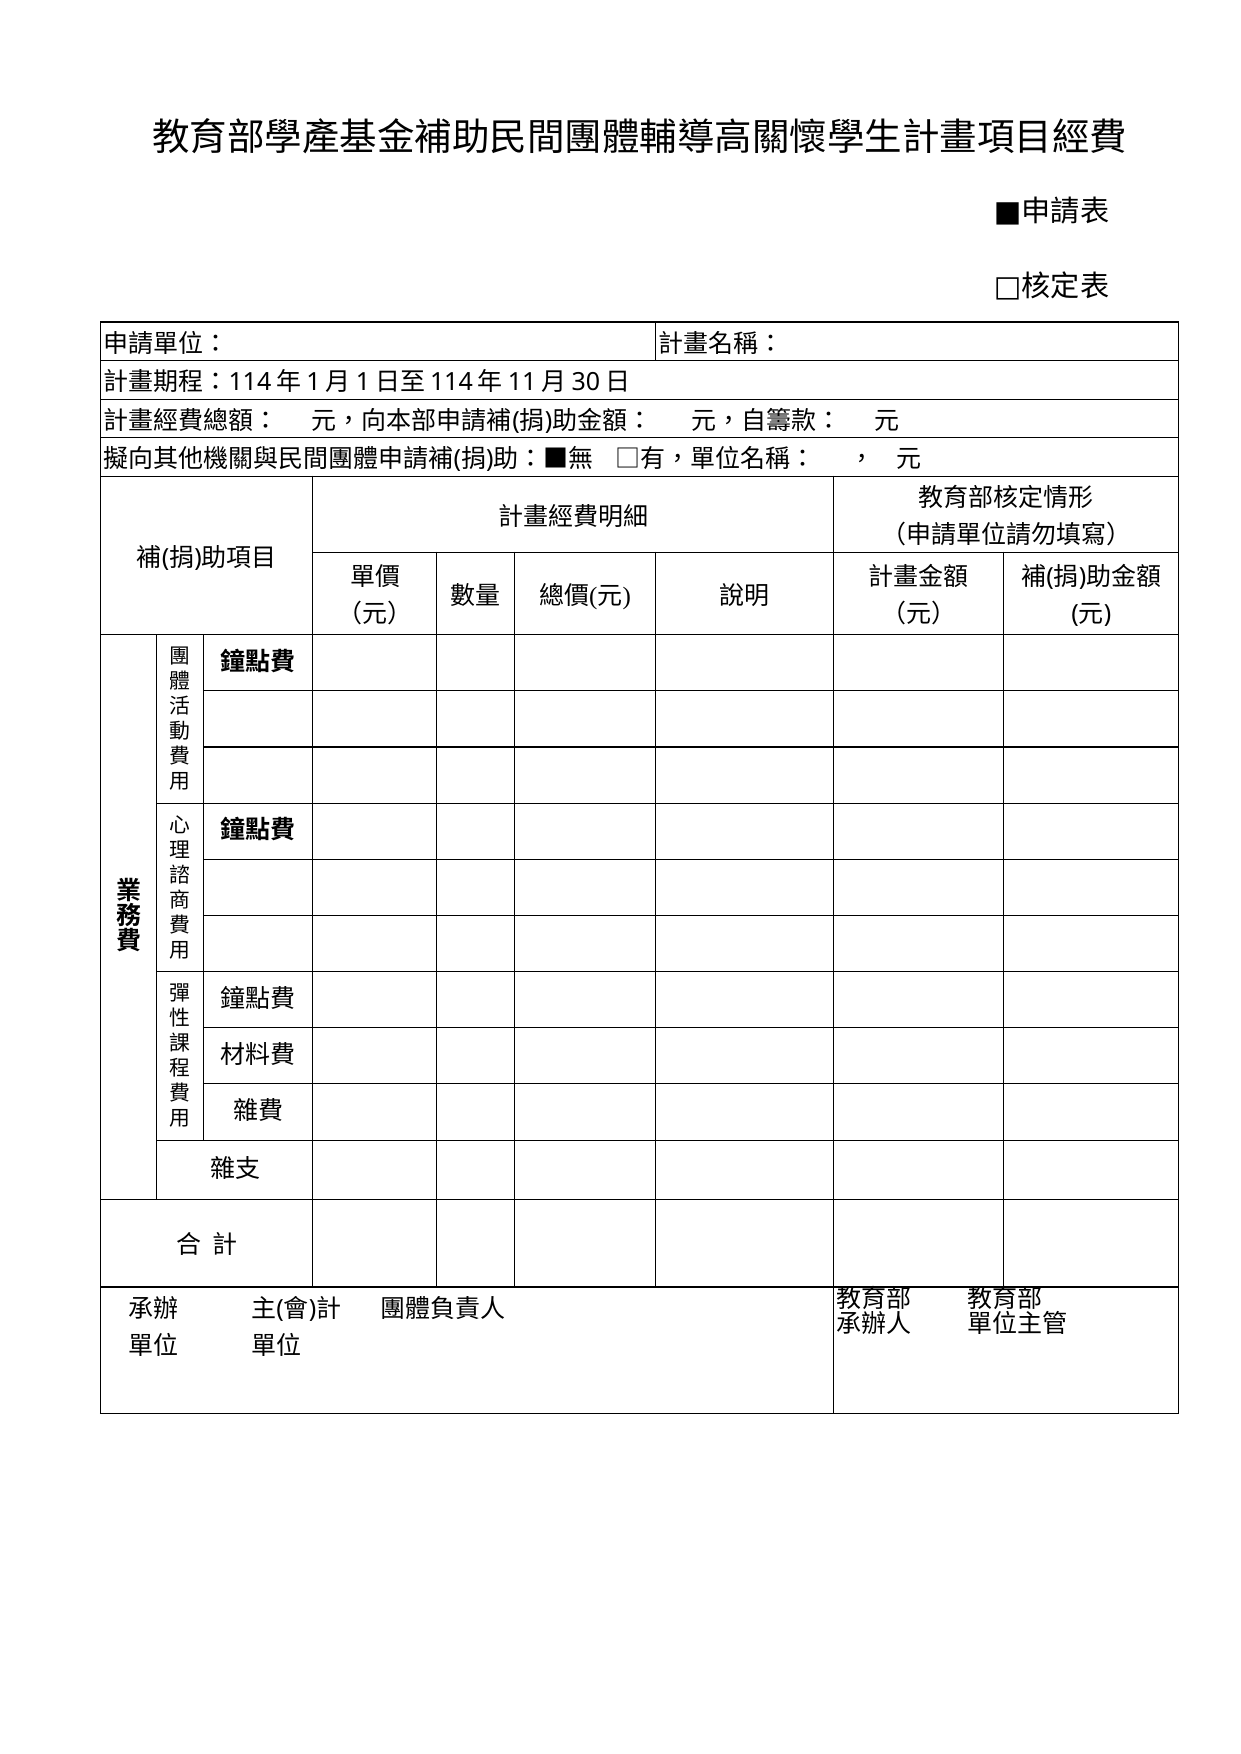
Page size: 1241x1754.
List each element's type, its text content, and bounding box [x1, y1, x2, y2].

table_cell [515, 635, 655, 690]
table_cell [515, 860, 655, 915]
table_cell [834, 691, 1003, 746]
table_cell [100, 171, 157, 246]
table_cell [313, 1084, 436, 1139]
table_cell [313, 804, 436, 859]
table_cell [656, 916, 833, 971]
table_cell [515, 748, 655, 803]
table_cell [1004, 1200, 1178, 1286]
table_cell 合 計 [101, 1200, 312, 1286]
table_cell [515, 1200, 655, 1286]
table_cell [834, 1084, 1003, 1139]
table_cell □核定表 [730, 246, 1112, 321]
table_cell 材料費 [204, 691, 312, 746]
table_cell ■申請表 [730, 171, 1112, 246]
table_cell [524, 246, 730, 321]
table_cell [515, 1141, 655, 1198]
table_cell [360, 246, 399, 321]
table_cell [313, 1028, 436, 1083]
table_cell [437, 860, 514, 915]
table_cell [834, 1141, 1003, 1198]
table_cell [656, 1141, 833, 1198]
table_cell [515, 1028, 655, 1083]
table_cell [834, 972, 1003, 1027]
table_cell 教育部核定情形 （申請單位請勿填寫） [834, 477, 1178, 552]
table_cell 團體活動費用 [157, 635, 203, 803]
table_cell [437, 804, 514, 859]
table_cell [1004, 635, 1178, 690]
table_cell [313, 916, 436, 971]
table_cell 印刷費 [204, 748, 312, 803]
table_cell [399, 246, 524, 321]
table_cell 總價(元) [515, 553, 655, 634]
table_cell 申請單位： [101, 323, 655, 360]
table_cell [1004, 804, 1178, 859]
table_cell 說明 [656, 553, 833, 634]
table_cell [157, 246, 313, 321]
table_cell [437, 916, 514, 971]
table_header 教育部學產基金補助民間團體輔導高關懷學生計畫項目經費 [100, 96, 1178, 171]
table_cell [437, 1084, 514, 1139]
table_cell [313, 860, 436, 915]
table_cell [656, 748, 833, 803]
table_cell [834, 748, 1003, 803]
table_cell [515, 691, 655, 746]
table_cell 業 務 費 [101, 635, 156, 1198]
table_cell [834, 860, 1003, 915]
table_cell [437, 691, 514, 746]
table_cell [656, 635, 833, 690]
table_cell [437, 635, 514, 690]
table_cell [1004, 1028, 1178, 1083]
table_cell [437, 1141, 514, 1198]
table_cell [1004, 860, 1178, 915]
table_cell [1112, 171, 1178, 246]
table_cell [515, 972, 655, 1027]
table_cell [1112, 246, 1178, 321]
table_cell [313, 635, 436, 690]
table_cell [1004, 972, 1178, 1027]
table_cell 材料費 [204, 1028, 312, 1083]
table_cell [834, 1200, 1003, 1286]
table_cell 補(捐)助金額(元) [1004, 553, 1178, 634]
table_cell 鐘點費 [204, 635, 312, 690]
table_cell [1004, 748, 1178, 803]
table_cell 計畫期程：114年1月1日至114年11月30日 [101, 361, 1178, 398]
table_cell 單價（元） [313, 553, 436, 634]
table_cell [834, 1028, 1003, 1083]
table_cell 計畫金額（元） [834, 553, 1003, 634]
table_cell [204, 916, 312, 971]
table_cell [313, 748, 436, 803]
table_cell [360, 171, 399, 246]
table_cell [313, 691, 436, 746]
table_cell [1004, 1084, 1178, 1139]
table_cell 計畫名稱： [656, 323, 1178, 360]
table_cell 擬向其他機關與民間團體申請補(捐)助：■無 □有，單位名稱： ， 元 [101, 438, 1178, 476]
table_cell 彈性課程費用 [157, 972, 203, 1139]
table_cell [204, 860, 312, 915]
table_cell [834, 635, 1003, 690]
table_cell [313, 246, 360, 321]
table_cell [157, 171, 313, 246]
table_cell [834, 804, 1003, 859]
table_cell [313, 1200, 436, 1286]
table_cell [1004, 916, 1178, 971]
table_cell 計畫經費總額： 元，向本部申請補(捐)助金額： 元，自籌款： 元 [101, 400, 1178, 437]
table_cell [100, 246, 157, 321]
table_cell [515, 1084, 655, 1139]
table_cell [313, 171, 360, 246]
table_cell [515, 804, 655, 859]
table_cell 承辦 主(會)計 團體負責人 單位 單位 [101, 1288, 833, 1413]
table_cell [656, 1200, 833, 1286]
table_cell 雜支 [157, 1141, 312, 1198]
table_cell 補(捐)助項目 [101, 477, 312, 634]
table_cell [656, 860, 833, 915]
table_cell [656, 804, 833, 859]
table_cell [313, 1141, 436, 1198]
table_cell [399, 171, 524, 246]
table_cell [1004, 691, 1178, 746]
table_cell 教育部 教育部 承辦人 單位主管 [834, 1288, 1178, 1413]
table_cell 數量 [437, 553, 514, 634]
table_cell [313, 972, 436, 1027]
table_cell [1004, 1141, 1178, 1198]
table_cell [437, 1028, 514, 1083]
table_cell [515, 916, 655, 971]
table_cell [524, 171, 730, 246]
table_cell [437, 1200, 514, 1286]
table_cell [437, 748, 514, 803]
table_cell [656, 1084, 833, 1139]
table_cell 雜費 [204, 1084, 312, 1139]
table_cell [656, 972, 833, 1027]
table_cell [834, 916, 1003, 971]
table_cell 心理諮商費用 [157, 804, 203, 971]
table_cell 鐘點費 [204, 804, 312, 859]
table_cell 計畫經費明細 [313, 477, 833, 552]
table_cell [656, 691, 833, 746]
table_cell [656, 1028, 833, 1083]
table_cell 鐘點費 [204, 972, 312, 1027]
table_cell [437, 972, 514, 1027]
